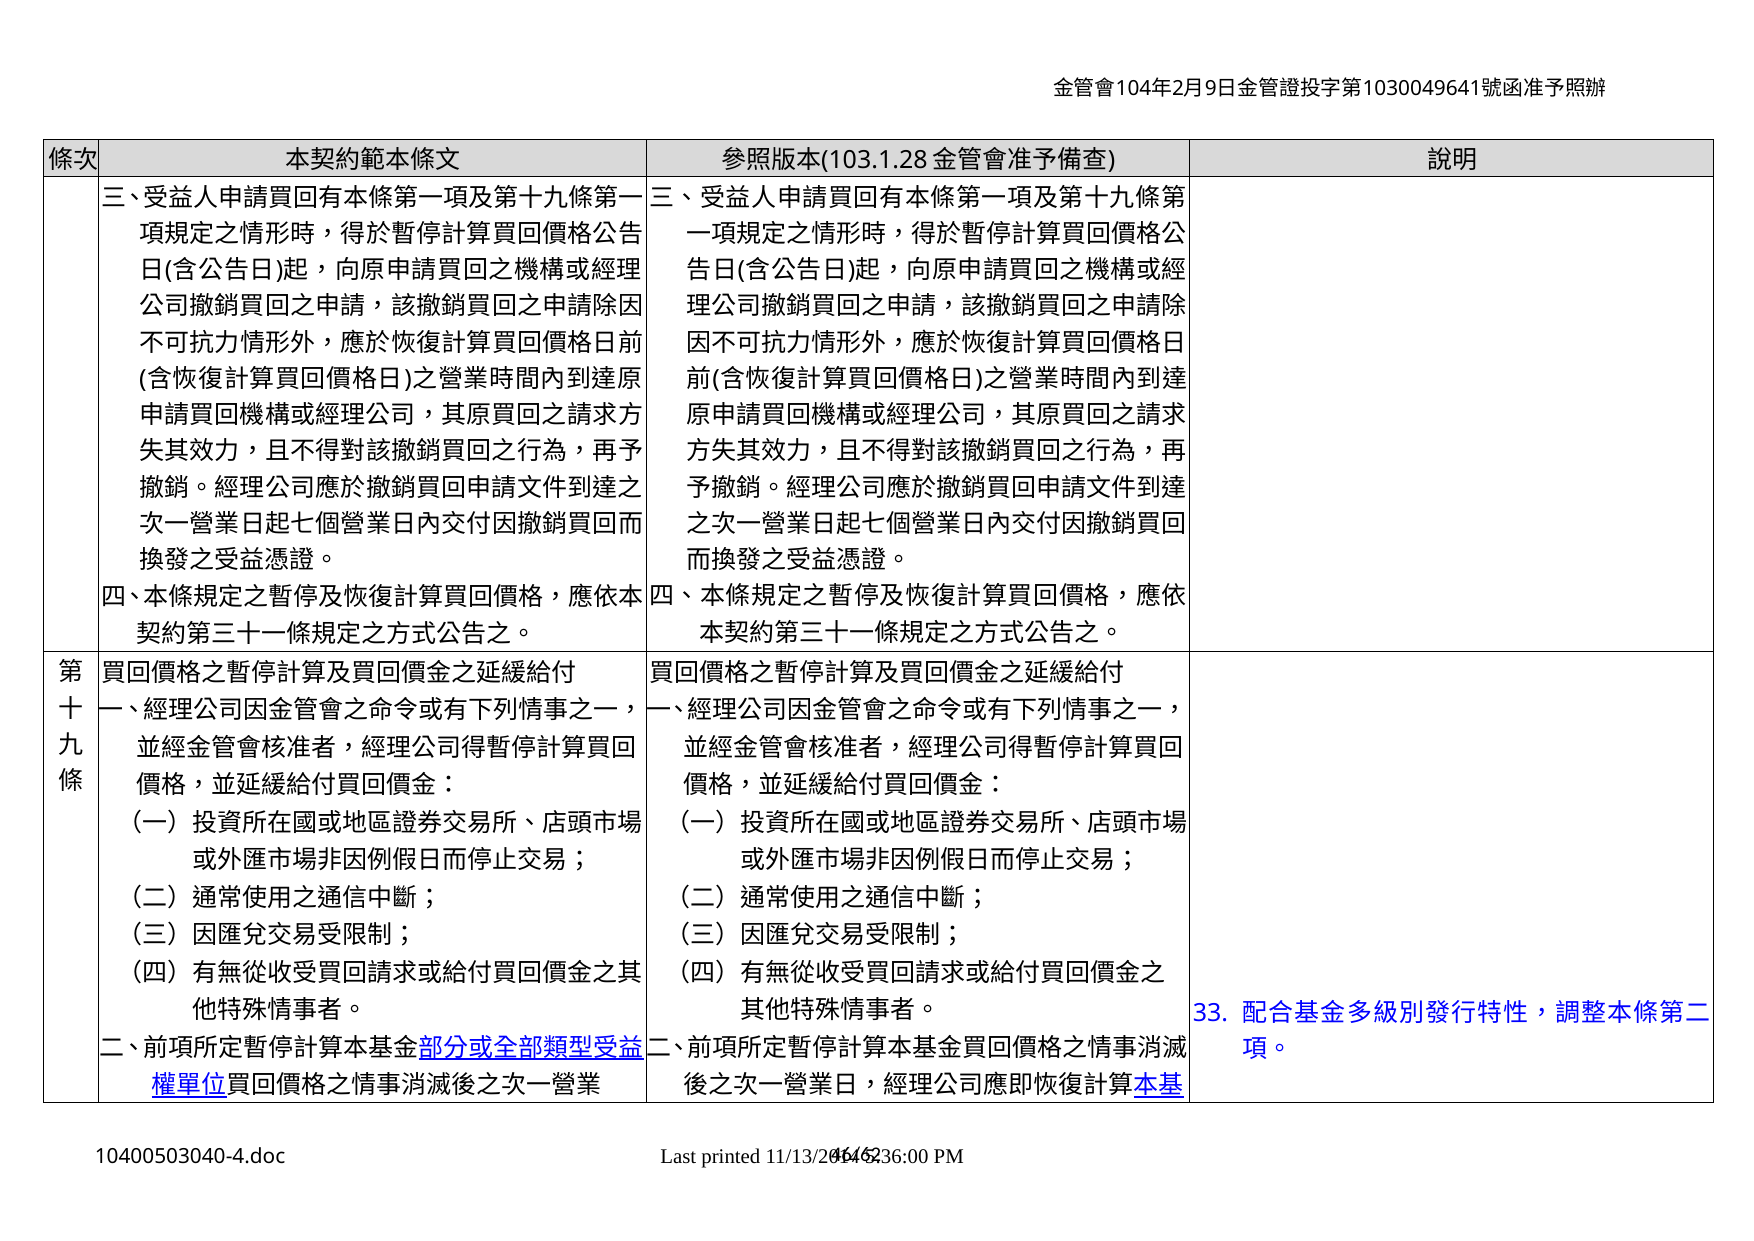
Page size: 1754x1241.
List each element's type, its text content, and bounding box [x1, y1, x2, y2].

table_cell [1190, 177, 1713, 651]
table_cell 買回價格之暫停計算及買回價金之延緩給付 一、經理公司因金管會之命令或有下列情事之一，並經金管會核准者，經理公司得暫停計算買回價格，並延緩給付買回價金： （一）投資所在國或地區證券交易所、店頭市場或外匯市場非因例假日而停止交易； （二）通常使用之通信中斷； （三）因匯兌交易受限制； （四）有無從收受買回請求或給付買回價金之其他特殊情事者。 二、前項所定暫停計算本基金買回價格之情事消滅後之次一營業日，經理公司應即恢復計算本基 [647, 652, 1189, 1102]
table_cell [44, 177, 98, 651]
table_header 條次 [44, 140, 98, 176]
table_cell 三、受益人申請買回有本條第一項及第十九條第一項規定之情形時，得於暫停計算買回價格公告日(含公告日)起，向原申請買回之機構或經理公司撤銷買回之申請，該撤銷買回之申請除因不可抗力情形外，應於恢復計算買回價格日前(含恢復計算買回價格日)之營業時間內到達原申請買回機構或經理公司，其原買回之請求方失其效力，且不得對該撤銷買回之行為，再予撤銷。經理公司應於撤銷買回申請文件到達之次一營業日起七個營業日內交付因撤銷買回而換發之受益憑證。 四、本條規定之暫停及恢復計算買回價格，應依本契約第三十一條規定之方式公告之。 [99, 177, 646, 651]
table_header 說明 [1190, 140, 1713, 176]
table_header 參照版本(103.1.28金管會准予備查) [647, 140, 1189, 176]
table_cell 第十九條 [44, 652, 98, 1102]
table_cell 三、受益人申請買回有本條第一項及第十九條第一項規定之情形時，得於暫停計算買回價格公告日(含公告日)起，向原申請買回之機構或經理公司撤銷買回之申請，該撤銷買回之申請除因不可抗力情形外，應於恢復計算買回價格日前(含恢復計算買回價格日)之營業時間內到達原申請買回機構或經理公司，其原買回之請求方失其效力，且不得對該撤銷買回之行為，再予撤銷。經理公司應於撤銷買回申請文件到達之次一營業日起七個營業日內交付因撤銷買回而換發之受益憑證。 四、本條規定之暫停及恢復計算買回價格，應依本契約第三十一條規定之方式公告之。 [647, 177, 1189, 651]
table_cell 配合基金多級別發行特性，調整本條第二項。 [1190, 652, 1713, 1102]
table_cell 買回價格之暫停計算及買回價金之延緩給付 一、經理公司因金管會之命令或有下列情事之一，並經金管會核准者，經理公司得暫停計算買回價格，並延緩給付買回價金： （一）投資所在國或地區證券交易所、店頭市場或外匯市場非因例假日而停止交易； （二）通常使用之通信中斷； （三）因匯兌交易受限制； （四）有無從收受買回請求或給付買回價金之其他特殊情事者。 二、前項所定暫停計算本基金部分或全部類型受益權單位買回價格之情事消滅後之次一營業 [99, 652, 646, 1102]
table_header 本契約範本條文 [99, 140, 646, 176]
